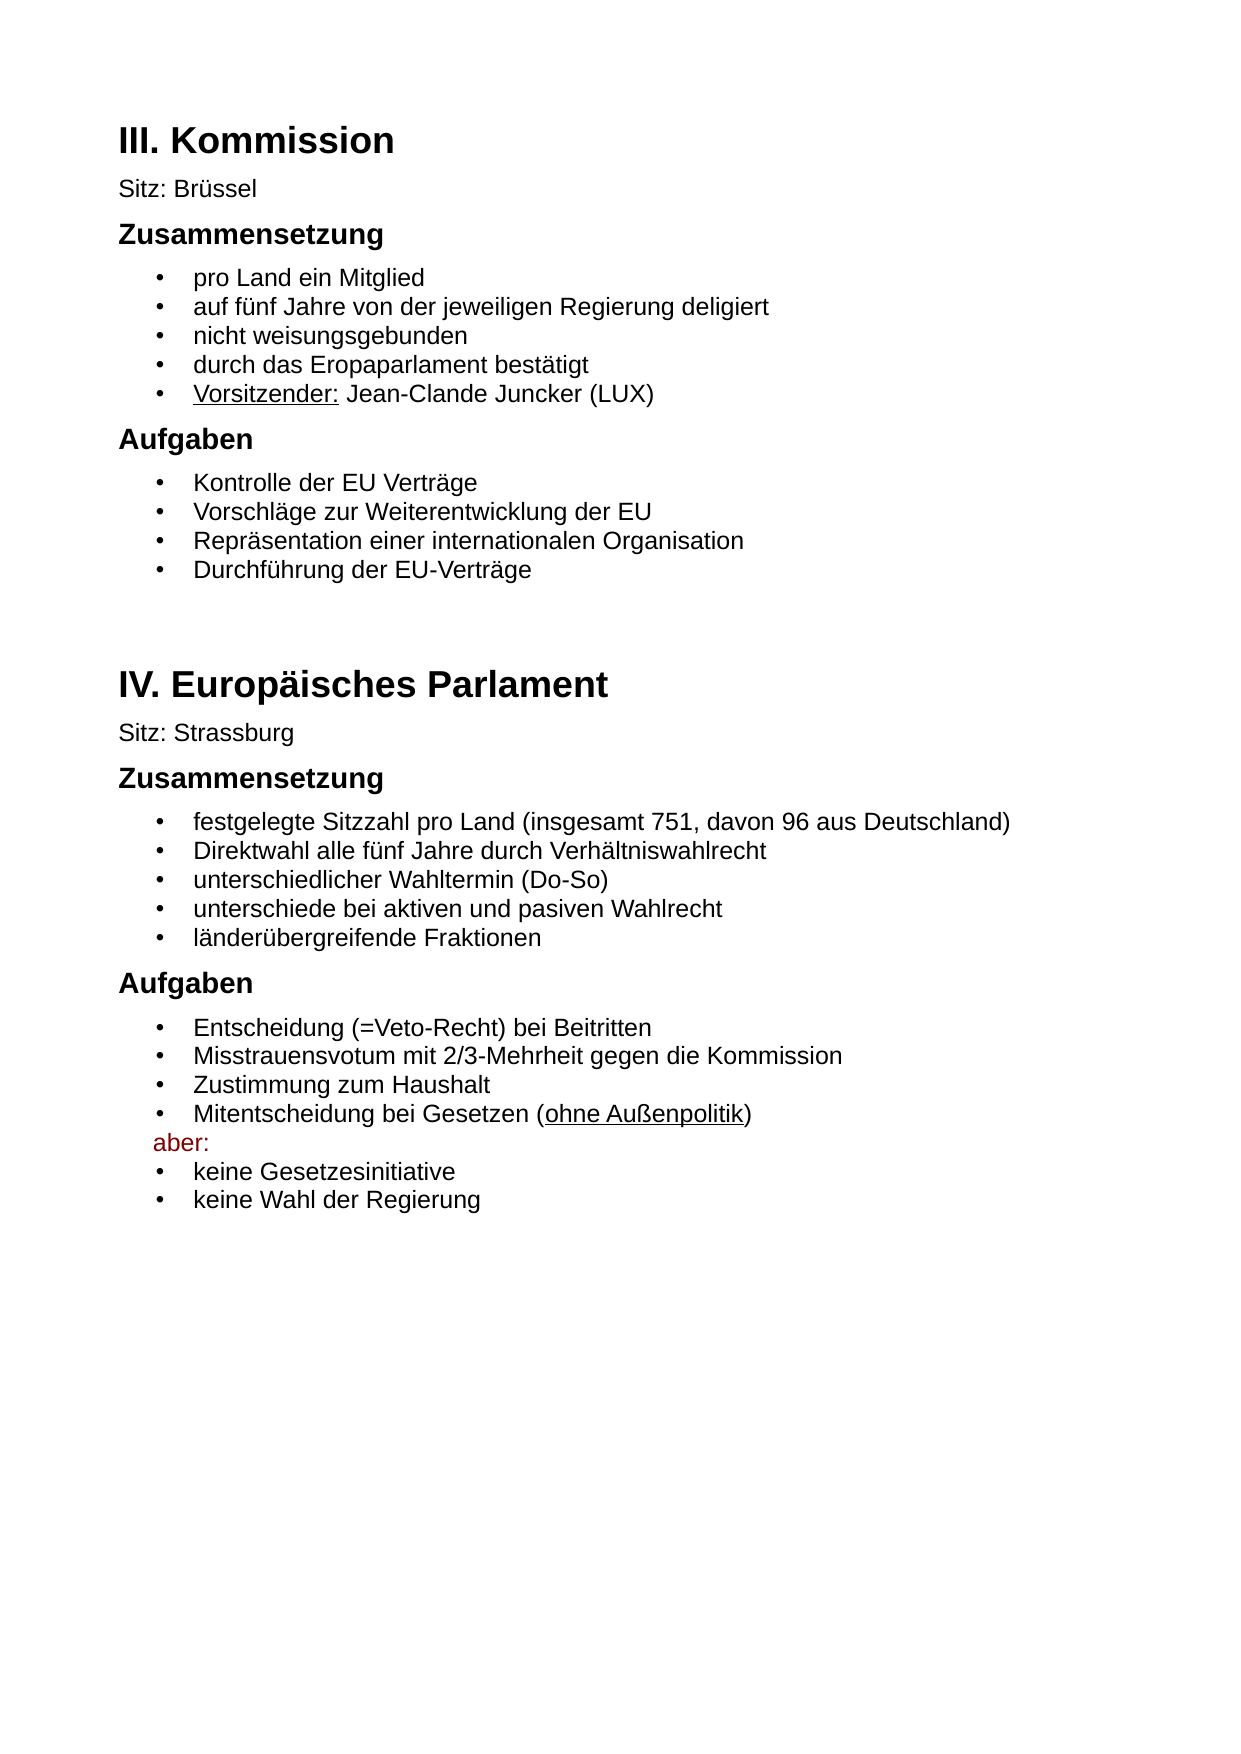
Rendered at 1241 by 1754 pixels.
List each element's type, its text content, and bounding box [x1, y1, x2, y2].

list Kontrolle der EU Verträge [156, 468, 1122, 497]
list keine Wahl der Regierung [156, 1186, 1122, 1214]
subtitle Zusammensetzung [118, 761, 1122, 795]
list nicht weisungsgebunden [156, 321, 1122, 350]
list Zustimmung zum Haushalt [156, 1070, 1122, 1099]
text aber: [118, 1128, 1122, 1157]
list Vorschläge zur Weiterentwicklung der EU [156, 497, 1122, 526]
list unterschiede bei aktiven und pasiven Wahlrecht [156, 894, 1122, 923]
list Mitentscheidung bei Gesetzen (ohne Außenpolitik) [156, 1099, 1122, 1128]
text Sitz: Brüssel [118, 174, 1122, 202]
list länderübergreifende Fraktionen [156, 923, 1122, 952]
list durch das Eropaparlament bestätigt [156, 350, 1122, 379]
subtitle III. Kommission [118, 118, 1122, 161]
list unterschiedlicher Wahltermin (Do-So) [156, 865, 1122, 894]
list pro Land ein Mitglied [156, 263, 1122, 292]
list festgelegte Sitzzahl pro Land (insgesamt 751, davon 96 aus Deutschland) [156, 807, 1122, 836]
text Sitz: Strassburg [118, 718, 1122, 747]
list Repräsentation einer internationalen Organisation [156, 526, 1122, 555]
list keine Gesetzesinitiative [156, 1157, 1122, 1186]
subtitle Aufgaben [118, 966, 1122, 1000]
list Misstrauensvotum mit 2/3-Mehrheit gegen die Kommission [156, 1041, 1122, 1070]
list Durchführung der EU-Verträge [156, 555, 1122, 584]
subtitle IV. Europäisches Parlament [118, 662, 1122, 705]
list Vorsitzender: Jean-Clande Juncker (LUX) [156, 379, 1122, 408]
list auf fünf Jahre von der jeweiligen Regierung deligiert [156, 292, 1122, 321]
list Entscheidung (=Veto-Recht) bei Beitritten [156, 1012, 1122, 1041]
list Direktwahl alle fünf Jahre durch Verhältniswahlrecht [156, 836, 1122, 865]
subtitle Aufgaben [118, 422, 1122, 456]
subtitle Zusammensetzung [118, 217, 1122, 251]
